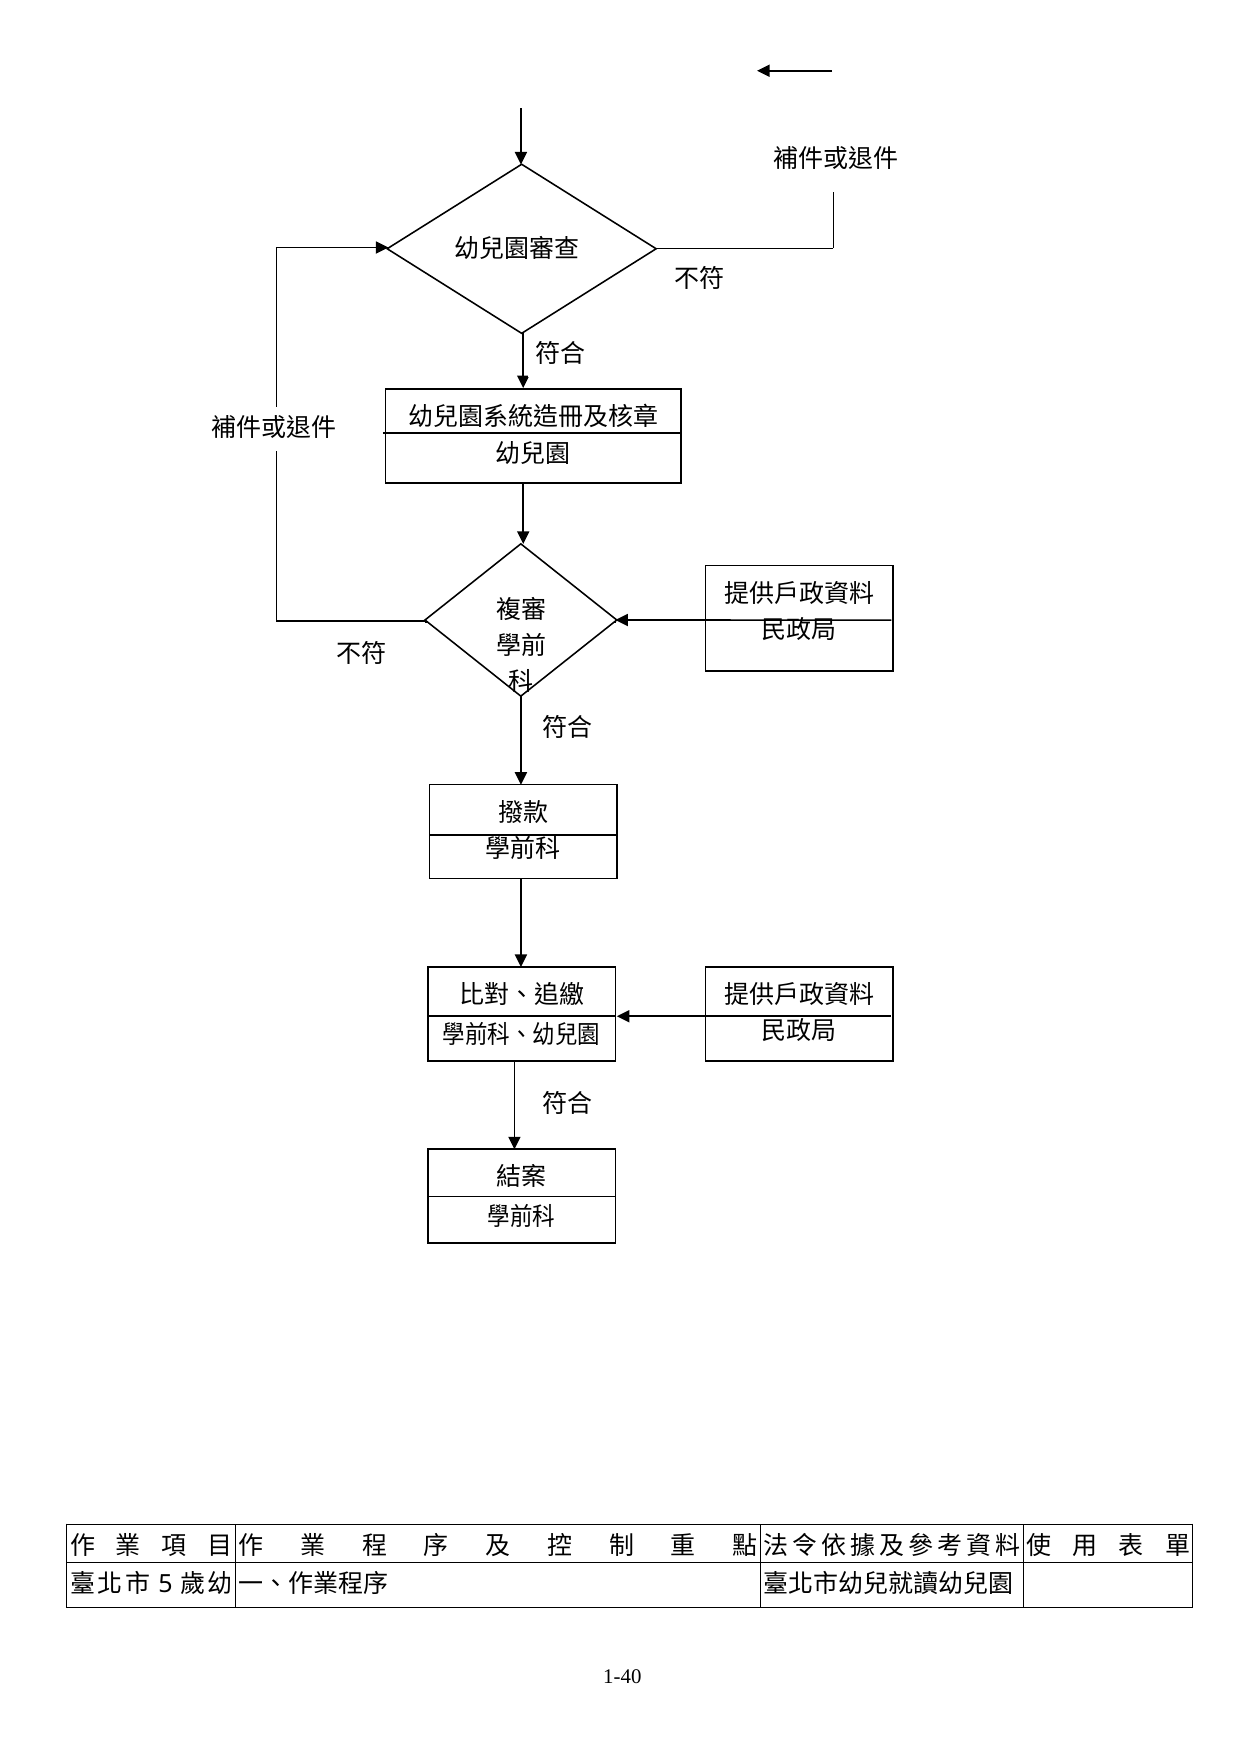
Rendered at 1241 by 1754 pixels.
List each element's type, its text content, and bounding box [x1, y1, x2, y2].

table_header 作業程序及控制重點 [236, 1525, 760, 1562]
table_header 使用表單 [1024, 1525, 1192, 1562]
table_cell [59, 71, 1184, 1448]
table_cell 臺北市幼兒就讀幼兒園 [761, 1563, 1023, 1607]
table_header 法令依據及參考資料 [761, 1525, 1023, 1562]
table_cell 一、作業程序 [236, 1563, 760, 1607]
table_cell [1024, 1563, 1192, 1607]
table_cell 臺北市5歲幼 [67, 1563, 235, 1607]
table_header 作業項目 [67, 1525, 235, 1562]
